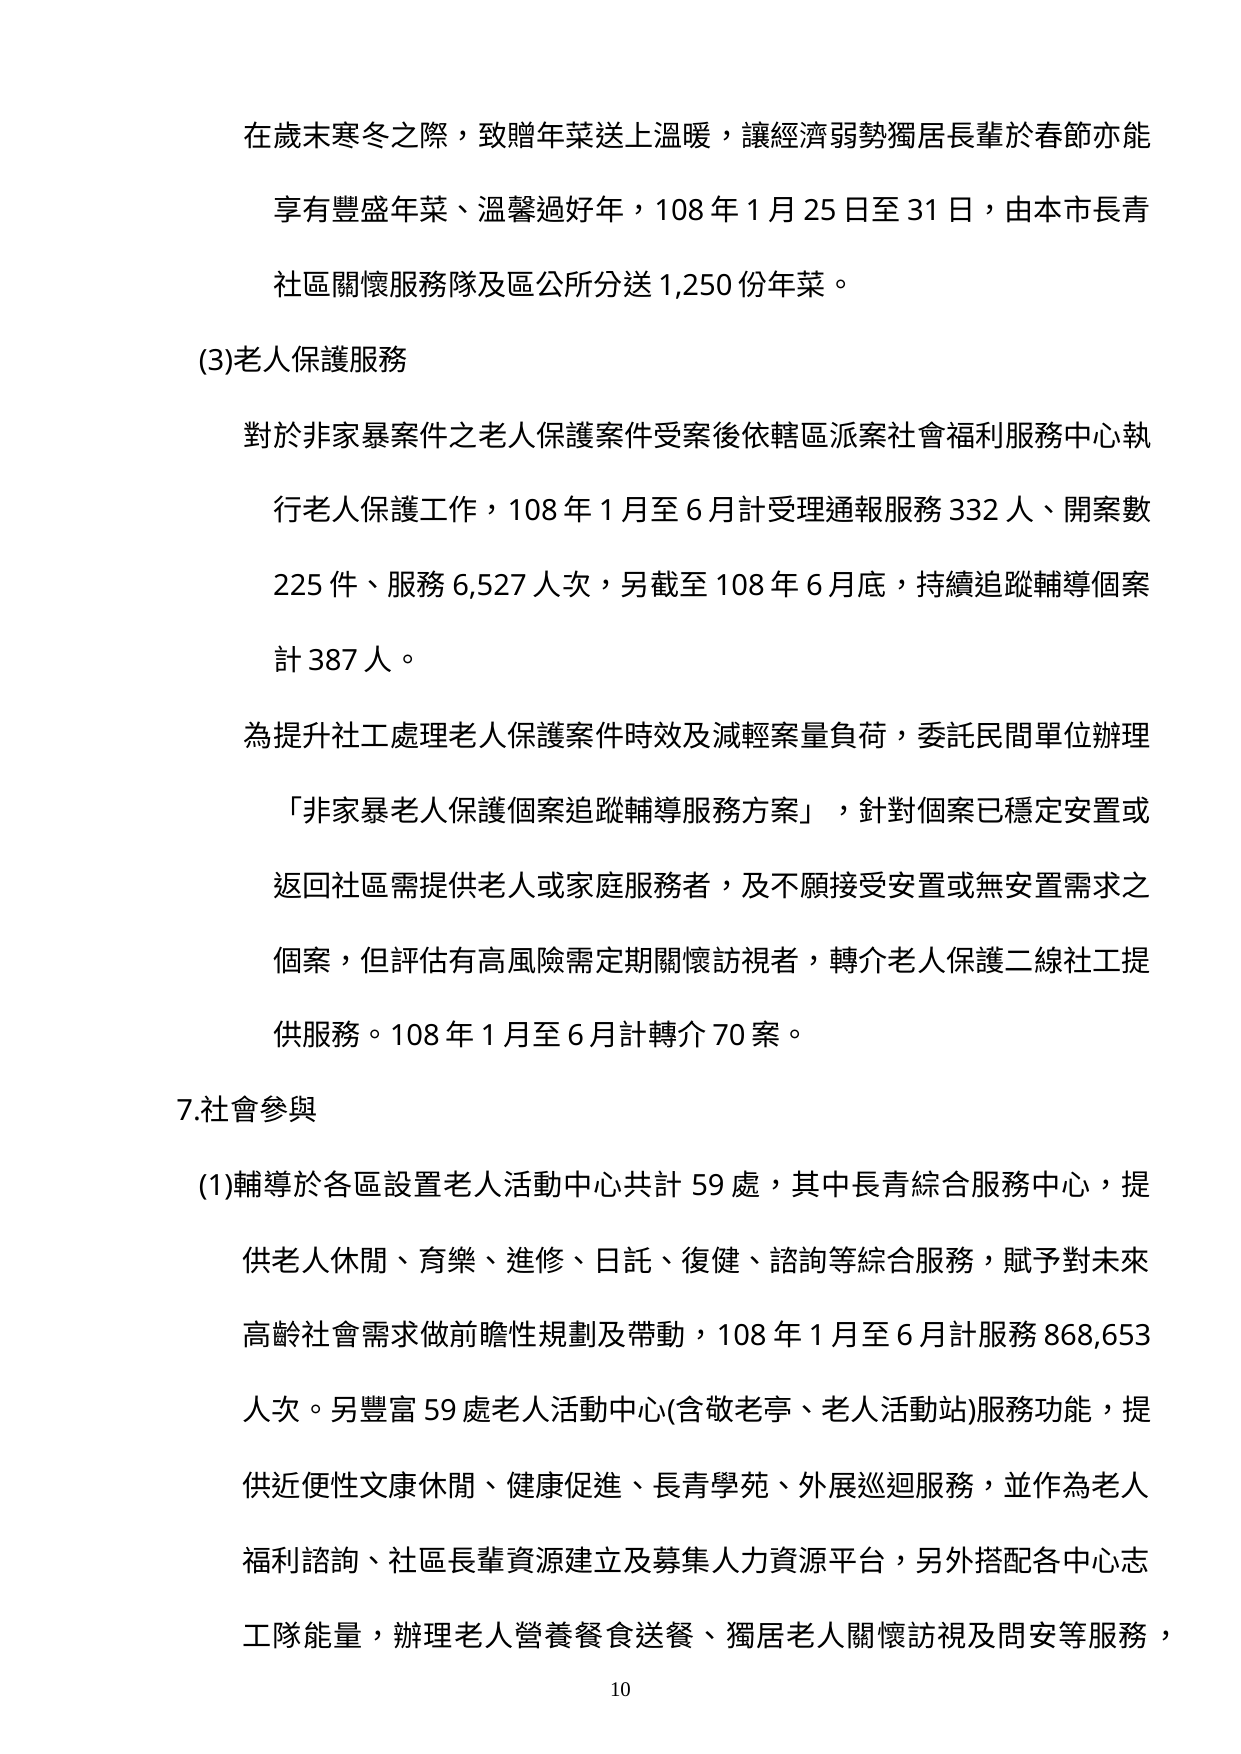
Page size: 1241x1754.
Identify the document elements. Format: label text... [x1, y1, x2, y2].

text 在歲末寒冬之際，致贈年菜送上溫暖，讓經濟弱勢獨居長輩於春節亦能享有豐盛年菜、溫馨過好年，108年1月25日至31日，由本市長青社區關懷服務隊及區公所分送1,250份年菜。 [244, 89, 1152, 314]
text (3)老人保護服務 [199, 314, 1152, 389]
text 7.社會參與 [176, 1064, 1152, 1139]
text 對於非家暴案件之老人保護案件受案後依轄區派案社會福利服務中心執行老人保護工作，108年1月至6月計受理通報服務332人、開案數225件、服務6,527人次，另截至108年6月底，持續追蹤輔導個案計387人。 [244, 389, 1152, 689]
text 為提升社工處理老人保護案件時效及減輕案量負荷，委託民間單位辦理「非家暴老人保護個案追蹤輔導服務方案」，針對個案已穩定安置或返回社區需提供老人或家庭服務者，及不願接受安置或無安置需求之個案，但評估有高風險需定期關懷訪視者，轉介老人保護二線社工提供服務。108年1月至6月計轉介70案。 [244, 689, 1152, 1064]
text (1)輔導於各區設置老人活動中心共計59處，其中長青綜合服務中心，提供老人休閒、育樂、進修、日託、復健、諮詢等綜合服務，賦予對未來高齡社會需求做前瞻性規劃及帶動，108年1月至6月計服務868,653人次。另豐富59處老人活動中心(含敬老亭、老人活動站)服務功能，提供近便性文康休閒、健康促進、長青學苑、外展巡迴服務，並作為老人福利諮詢、社區長輩資源建立及募集人力資源平台，另外搭配各中心志工隊能量，辦理老人營養餐食送餐、獨居老人關懷訪視及問安等服務，108年1月至6月計服務2,531,719人次。 [199, 1139, 1152, 1664]
